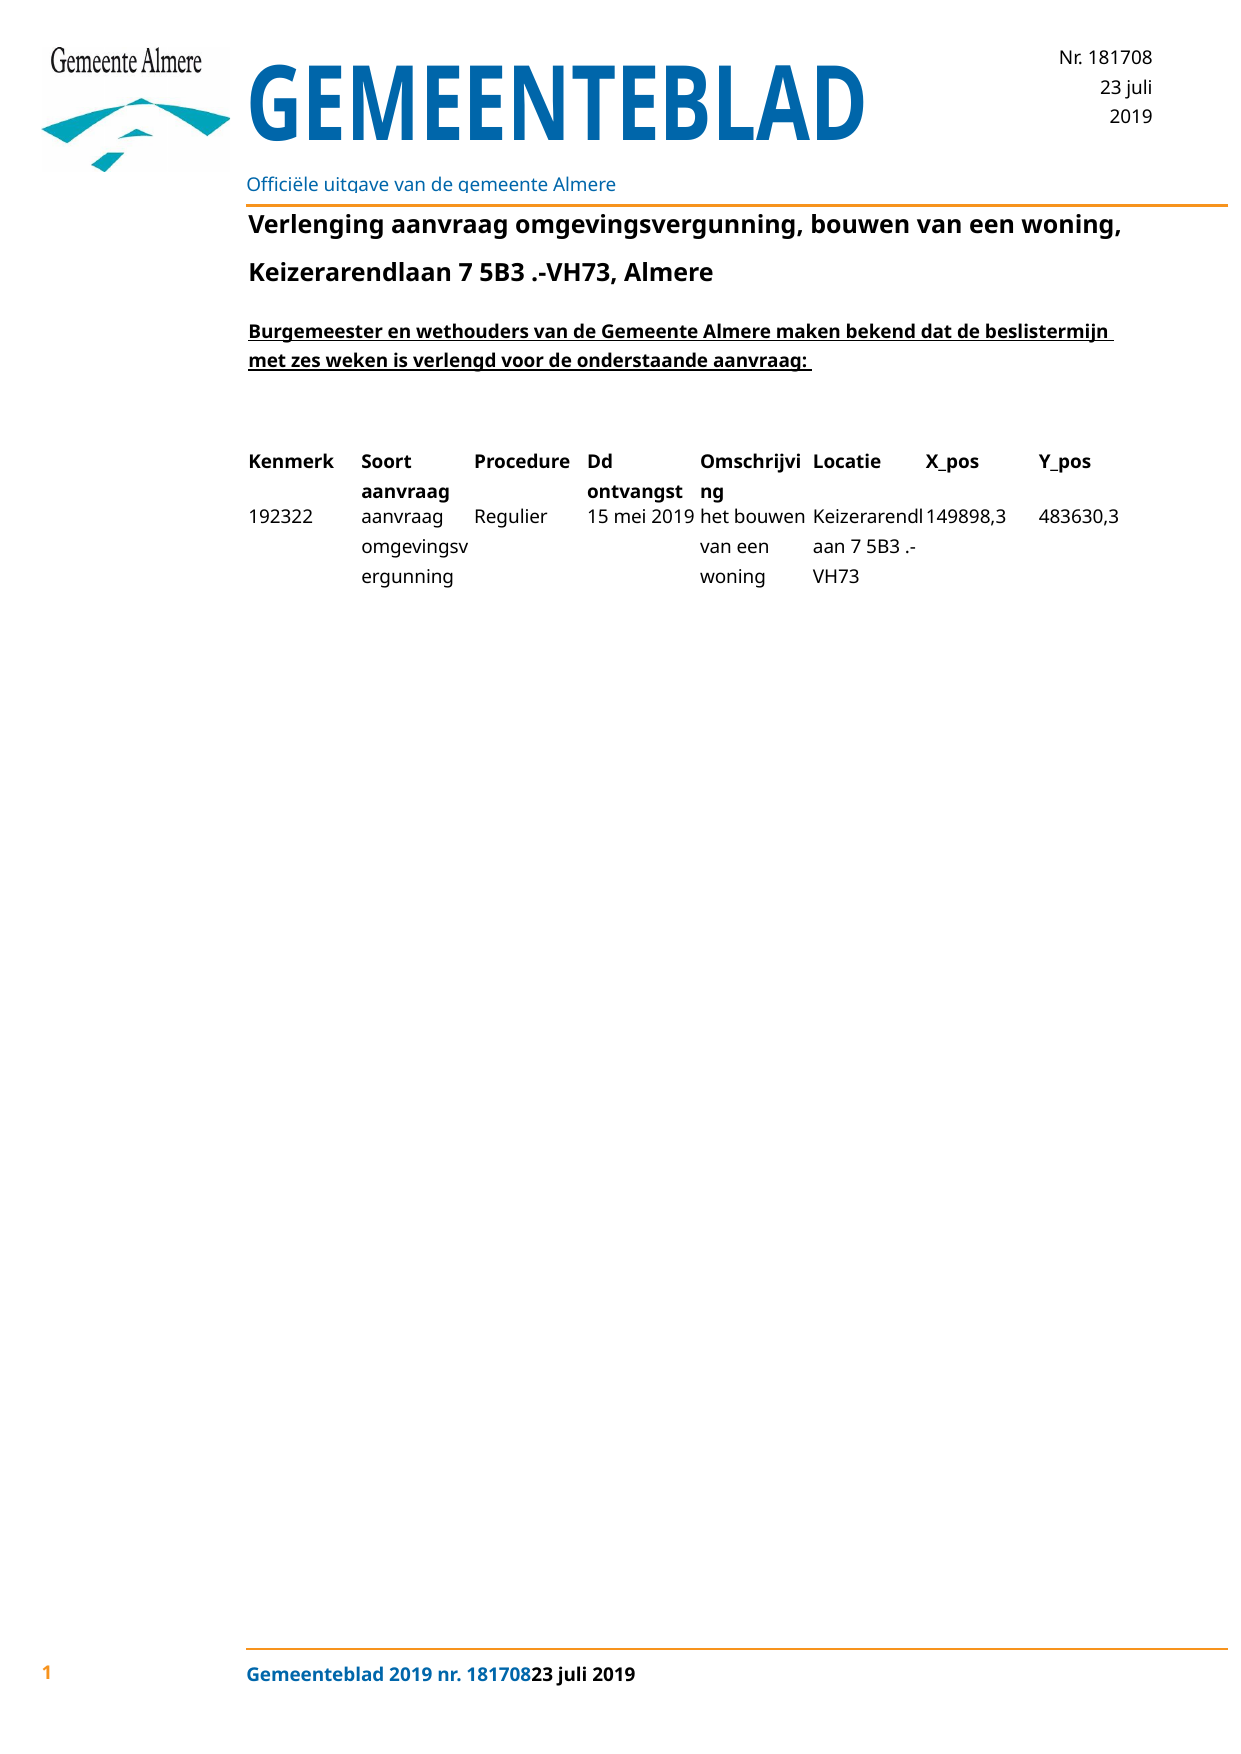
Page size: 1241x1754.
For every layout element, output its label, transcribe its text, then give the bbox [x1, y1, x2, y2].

table_cell Regulier [474, 504, 587, 589]
table_header Procedure [474, 449, 587, 504]
table_header Kenmerk [248, 449, 361, 504]
picture [41, 47, 231, 172]
text Verlenging aanvraag omgevingsvergunning, bouwen van een woning, Keizerarendlaan 7 5B3 .-VH73, Almere [248, 207, 1152, 288]
table_header Locatie [813, 449, 926, 504]
table_cell Keizerarendlaan 7 5B3 .-VH73 [813, 504, 926, 589]
table_cell 15 mei 2019 [587, 504, 700, 589]
table_cell aanvraag omgevingsvergunning [361, 504, 474, 589]
table_cell het bouwen van een woning [700, 504, 813, 589]
table_header Omschrijving [700, 449, 813, 504]
table_header Y_pos [1039, 449, 1152, 504]
table_cell 192322 [248, 504, 361, 589]
table_cell 149898,3 [926, 504, 1038, 589]
table_header Soort aanvraag [361, 449, 474, 504]
table_header X_pos [926, 449, 1038, 504]
table_cell 483630,3 [1039, 504, 1152, 589]
table_header Dd ontvangst [587, 449, 700, 504]
text Burgemeester en wethouders van de Gemeente Almere maken bekend dat de beslistermijn met zes weken is verlengd voor de onderstaande aanvraag: [248, 318, 1152, 373]
